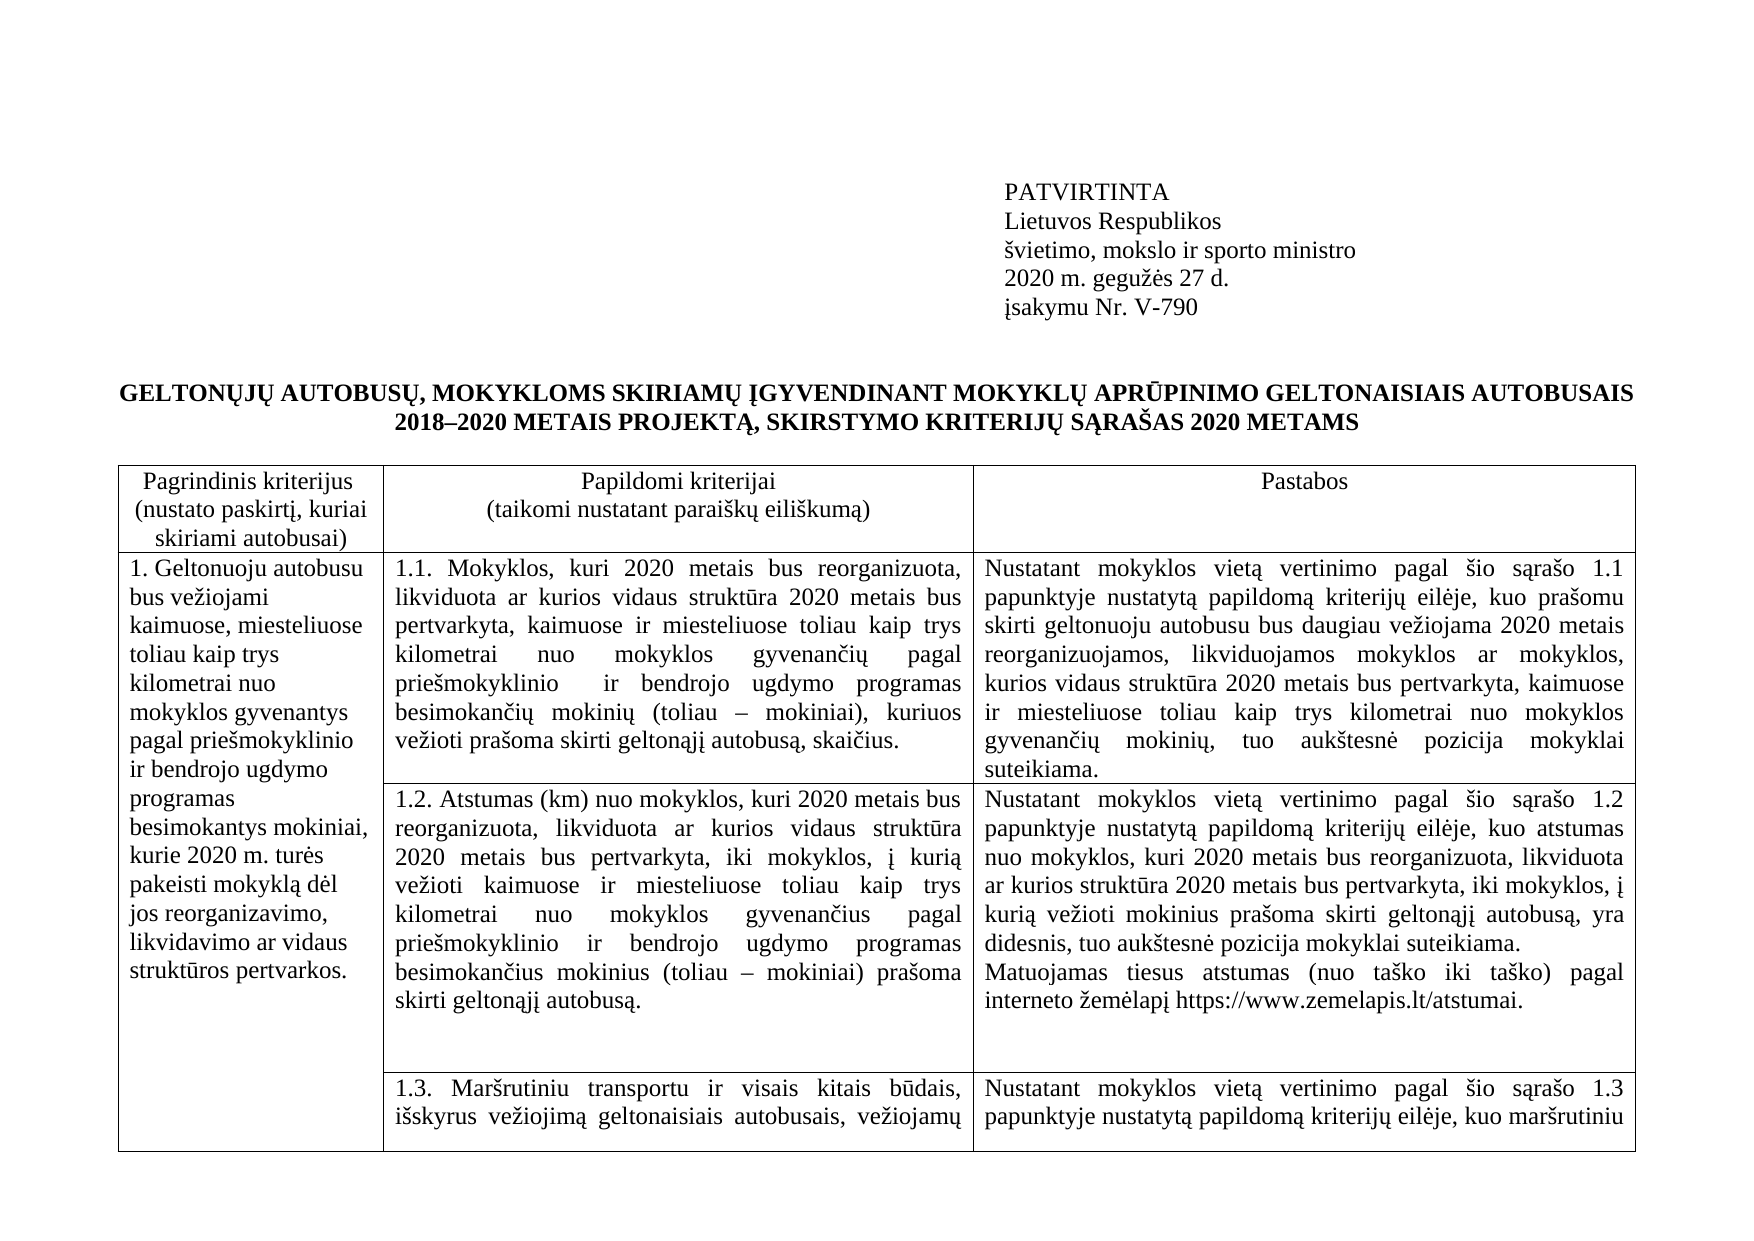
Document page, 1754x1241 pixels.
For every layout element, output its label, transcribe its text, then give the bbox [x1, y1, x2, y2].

table_cell 1.1. Mokyklos, kuri 2020 metais bus reorganizuota, likviduota ar kurios vidaus struktūra 2020 metais bus pertvarkyta, kaimuose ir miesteliuose toliau kaip trys kilometrai nuo mokyklos gyvenančių pagal priešmokyklinio ir bendrojo ugdymo programas besimokančių mokinių (toliau – mokiniai), kuriuos vežioti prašoma skirti geltonąjį autobusą, skaičius. [384, 553, 973, 783]
table_header Papildomi kriterijai (taikomi nustatant paraiškų eiliškumą) [384, 466, 973, 552]
table_cell 1.2. Atstumas (km) nuo mokyklos, kuri 2020 metais bus reorganizuota, likviduota ar kurios vidaus struktūra 2020 metais bus pertvarkyta, iki mokyklos, į kurią vežioti kaimuose ir miesteliuose toliau kaip trys kilometrai nuo mokyklos gyvenančius pagal priešmokyklinio ir bendrojo ugdymo programas besimokančius mokinius (toliau – mokiniai) prašoma skirti geltonąjį autobusą. [384, 784, 973, 1072]
text 2020 m. gegužės 27 d. [118, 263, 1636, 292]
text įsakymu Nr. V-790 [118, 292, 1636, 321]
text PATVIRTINTA [118, 177, 1636, 206]
table_cell 1. Geltonuoju autobusu bus vežiojami kaimuose, miesteliuose toliau kaip trys kilometrai nuo mokyklos gyvenantys pagal priešmokyklinio ir bendrojo ugdymo programas besimokantys mokiniai, kurie 2020 m. turės pakeisti mokyklą dėl jos reorganizavimo, likvidavimo ar vidaus struktūros pertvarkos. [119, 553, 383, 1151]
text GELTONŲJŲ AUTOBUSŲ, MOKYKLOMS SKIRIAMŲ ĮGYVENDINANT MOKYKLŲ APRŪPINIMO GELTONAISIAIS AUTOBUSAIS 2018–2020 METAIS PROJEKTĄ, SKIRSTYMO KRITERIJŲ SĄRAŠAS 2020 METAMS [118, 378, 1636, 436]
table_cell Nustatant mokyklos vietą vertinimo pagal šio sąrašo 1.3 papunktyje nustatytą papildomą kriterijų eilėje, kuo maršrutiniu [974, 1073, 1635, 1151]
table_header Pastabos [974, 466, 1635, 552]
text švietimo, mokslo ir sporto ministro [118, 235, 1636, 263]
table_cell Nustatant mokyklos vietą vertinimo pagal šio sąrašo 1.1 papunktyje nustatytą papildomą kriterijų eilėje, kuo prašomu skirti geltonuoju autobusu bus daugiau vežiojama 2020 metais reorganizuojamos, likviduojamos mokyklos ar mokyklos, kurios vidaus struktūra 2020 metais bus pertvarkyta, kaimuose ir miesteliuose toliau kaip trys kilometrai nuo mokyklos gyvenančių mokinių, tuo aukštesnė pozicija mokyklai suteikiama. [974, 553, 1635, 783]
table_cell 1.3. Maršrutiniu transportu ir visais kitais būdais, išskyrus vežiojimą geltonaisiais autobusais, vežiojamų [384, 1073, 973, 1151]
table_cell Nustatant mokyklos vietą vertinimo pagal šio sąrašo 1.2 papunktyje nustatytą papildomą kriterijų eilėje, kuo atstumas nuo mokyklos, kuri 2020 metais bus reorganizuota, likviduota ar kurios struktūra 2020 metais bus pertvarkyta, iki mokyklos, į kurią vežioti mokinius prašoma skirti geltonąjį autobusą, yra didesnis, tuo aukštesnė pozicija mokyklai suteikiama. Matuojamas tiesus atstumas (nuo taško iki taško) pagal interneto žemėlapį https://www.zemelapis.lt/atstumai. [974, 784, 1635, 1072]
text Lietuvos Respublikos [118, 206, 1636, 235]
table_header Pagrindinis kriterijus (nustato paskirtį, kuriai skiriami autobusai) [119, 466, 383, 552]
